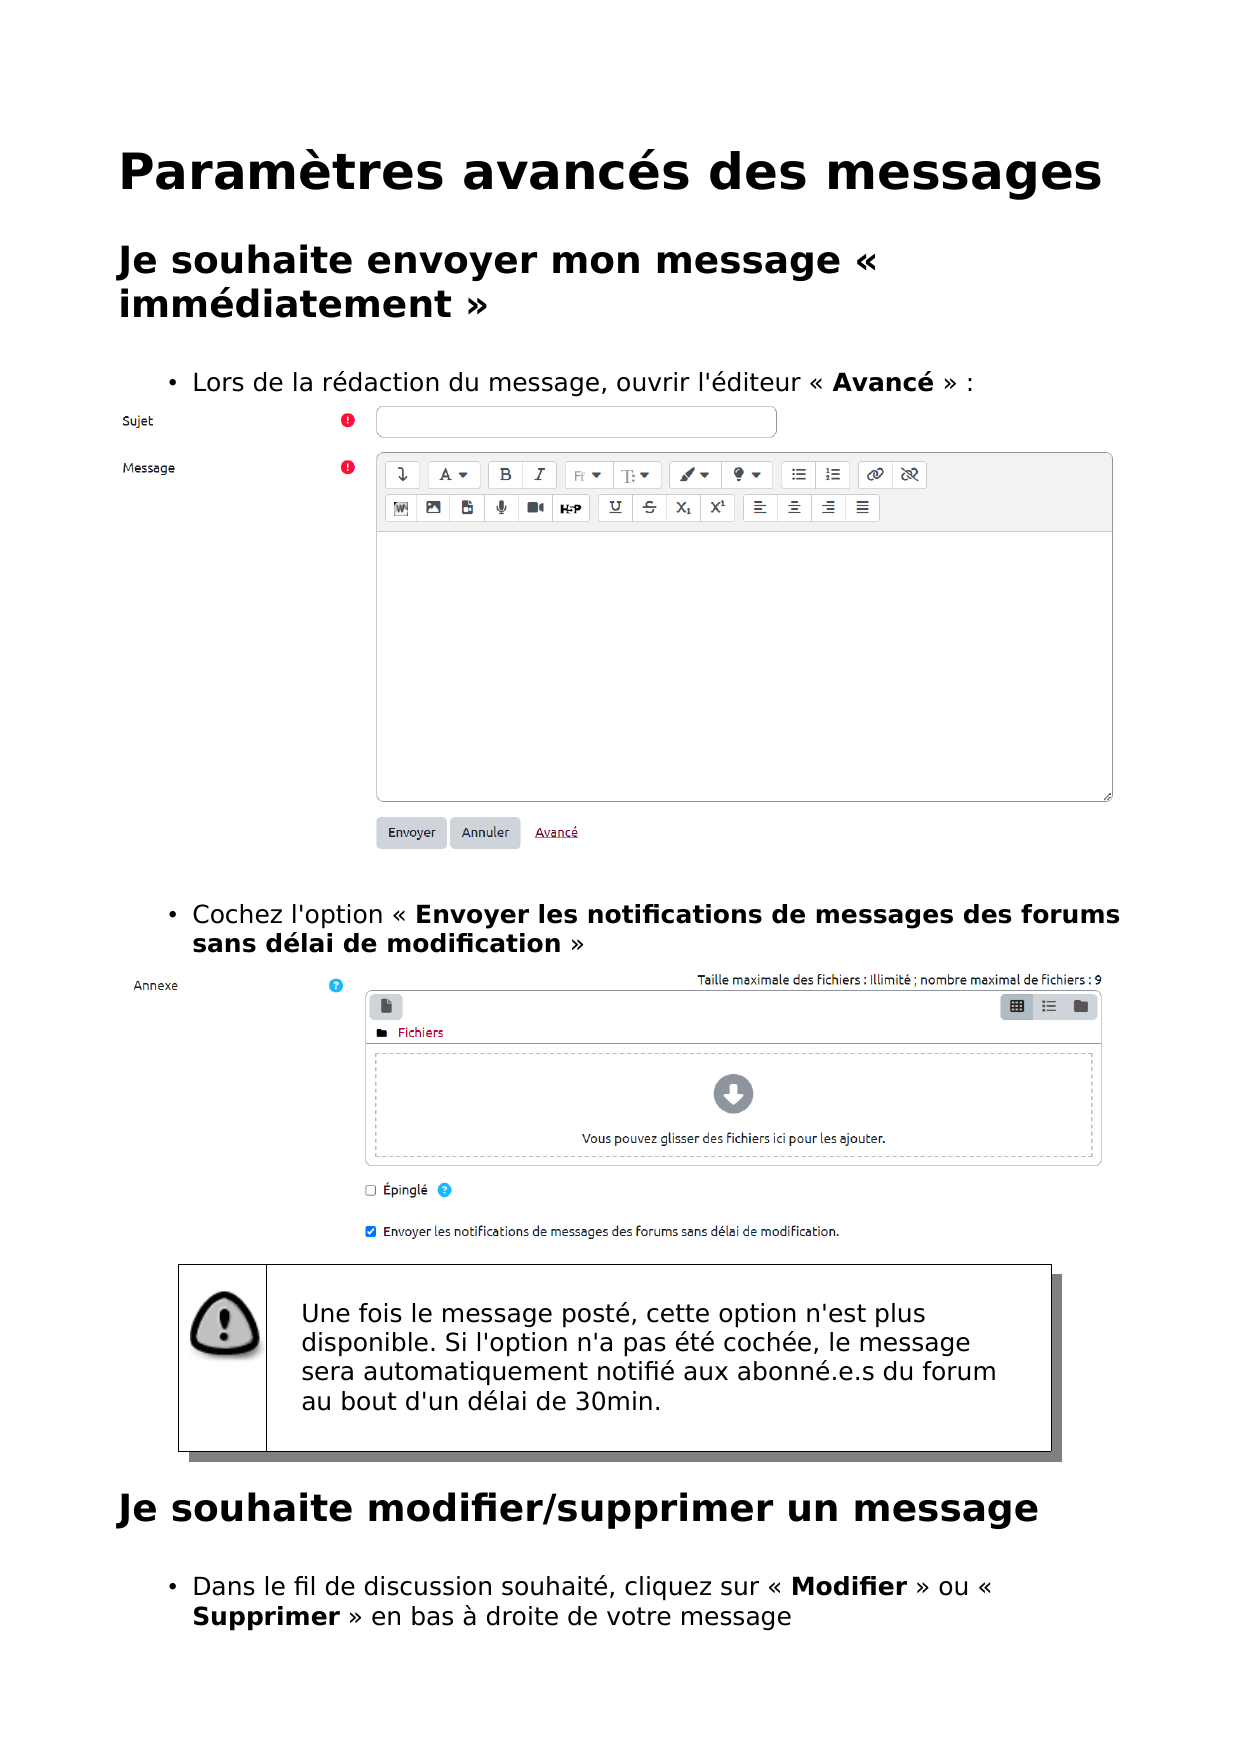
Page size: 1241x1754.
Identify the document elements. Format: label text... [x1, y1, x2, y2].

list Dans le fil de discussion souhaité, cliquez sur « Modifier » ou « Supprimer » en bas à droite de votre message [177, 1573, 1122, 1631]
subtitle Je souhaite modifier/supprimer un message [118, 1487, 1122, 1531]
subtitle Paramètres avancés des messages [118, 143, 1122, 201]
table_header Une fois le message posté, cette option n'est plus disponible. Si l'option n'a pas été cochée, le message sera automatiquement notifié aux abonné.e.s du forum au bout d'un délai de 30min. [267, 1265, 1051, 1451]
picture [118, 958, 1123, 1252]
picture [118, 397, 1123, 859]
picture [190, 1287, 266, 1363]
list Lors de la rédaction du message, ouvrir l'éditeur « Avancé » : [177, 368, 1122, 397]
subtitle Je souhaite envoyer mon message « immédiatement » [118, 239, 1122, 326]
list Cochez l'option « Envoyer les notifications de messages des forums sans délai de modification » [177, 901, 1122, 958]
table_header [179, 1265, 266, 1451]
